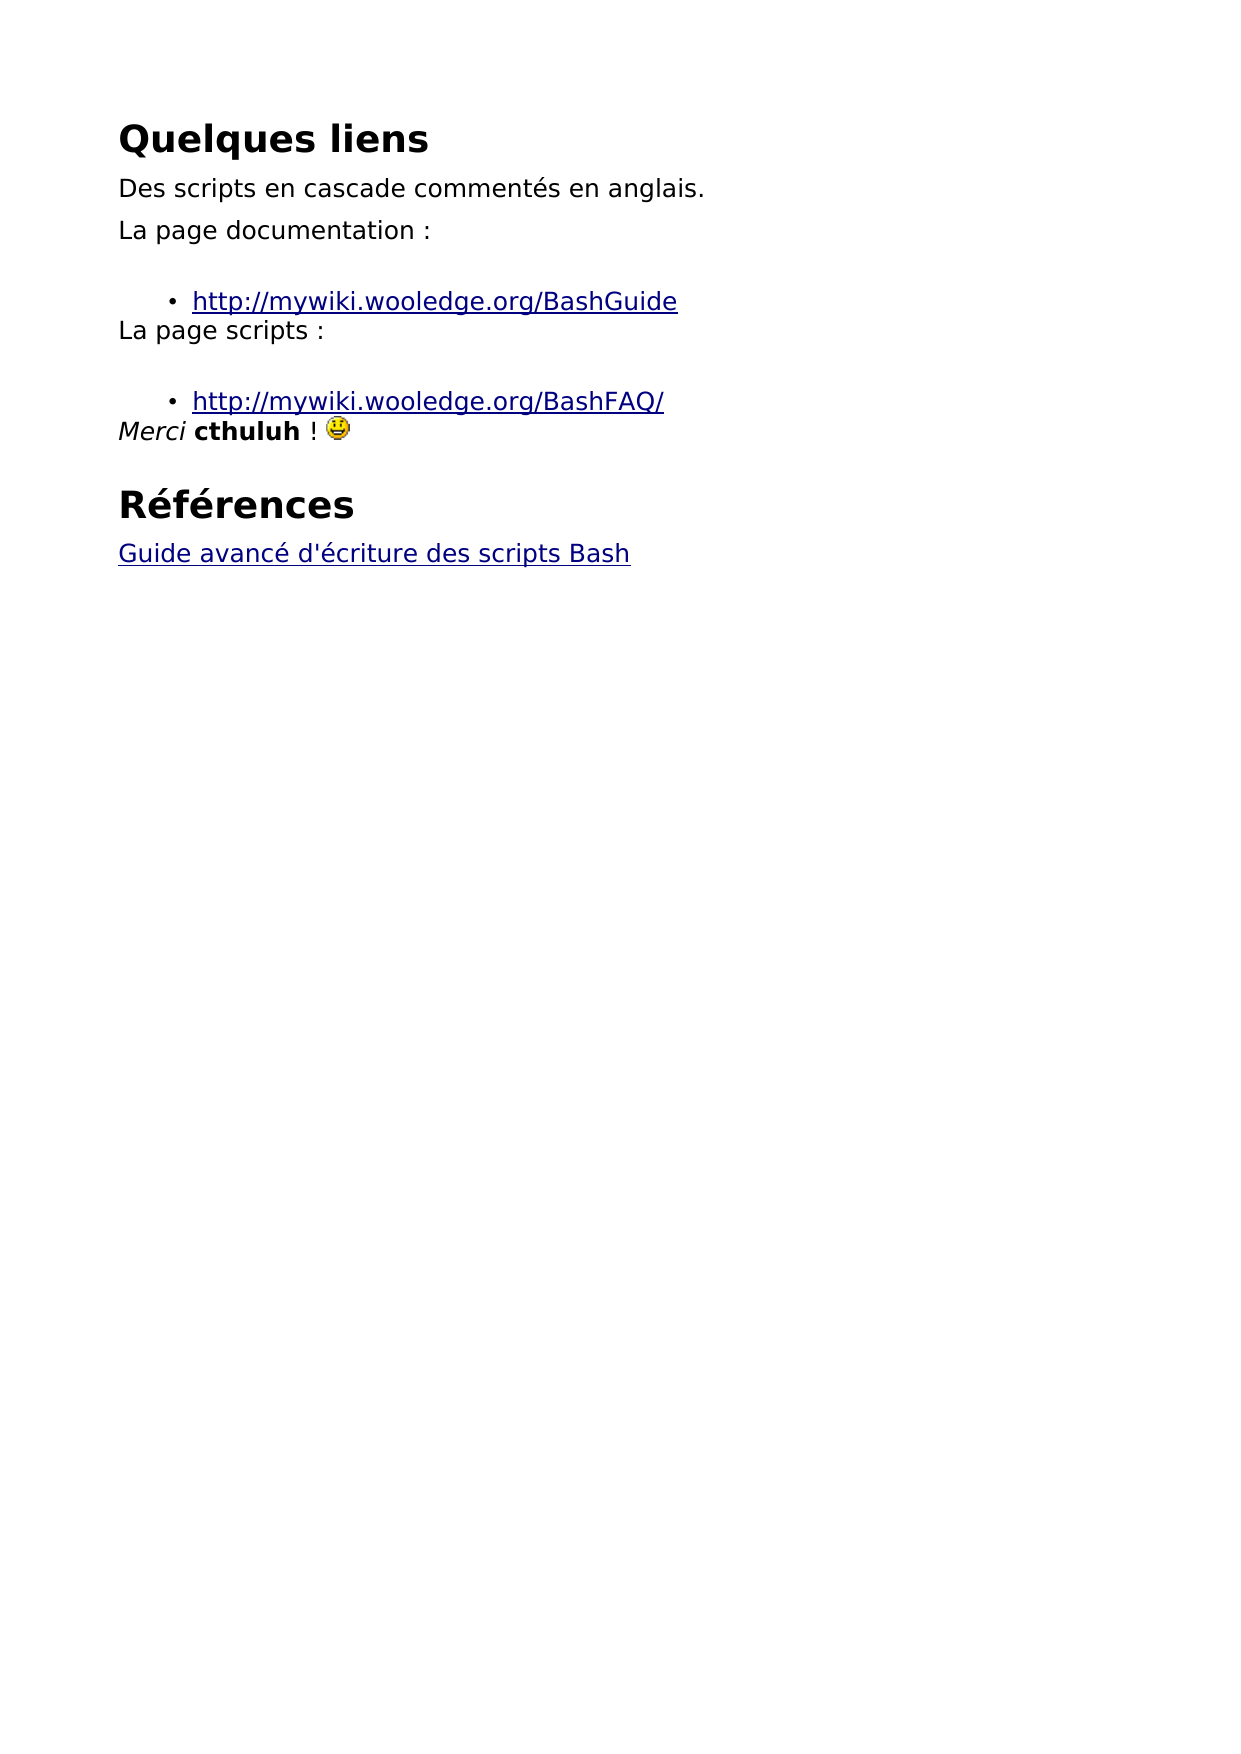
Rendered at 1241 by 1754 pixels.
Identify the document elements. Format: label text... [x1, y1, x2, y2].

text La page documentation : [118, 216, 1122, 245]
subtitle Références [118, 483, 1122, 527]
text Des scripts en cascade commentés en anglais. [118, 174, 1122, 203]
text Merci cthuluh ! [118, 417, 1122, 446]
picture [326, 416, 350, 440]
text Guide avancé d'écriture des scripts Bash [118, 539, 1122, 569]
subtitle Quelques liens [118, 118, 1122, 162]
text La page scripts : [118, 316, 1122, 345]
list http://mywiki.wooledge.org/BashGuide [177, 287, 1122, 316]
list http://mywiki.wooledge.org/BashFAQ/ [177, 387, 1122, 417]
